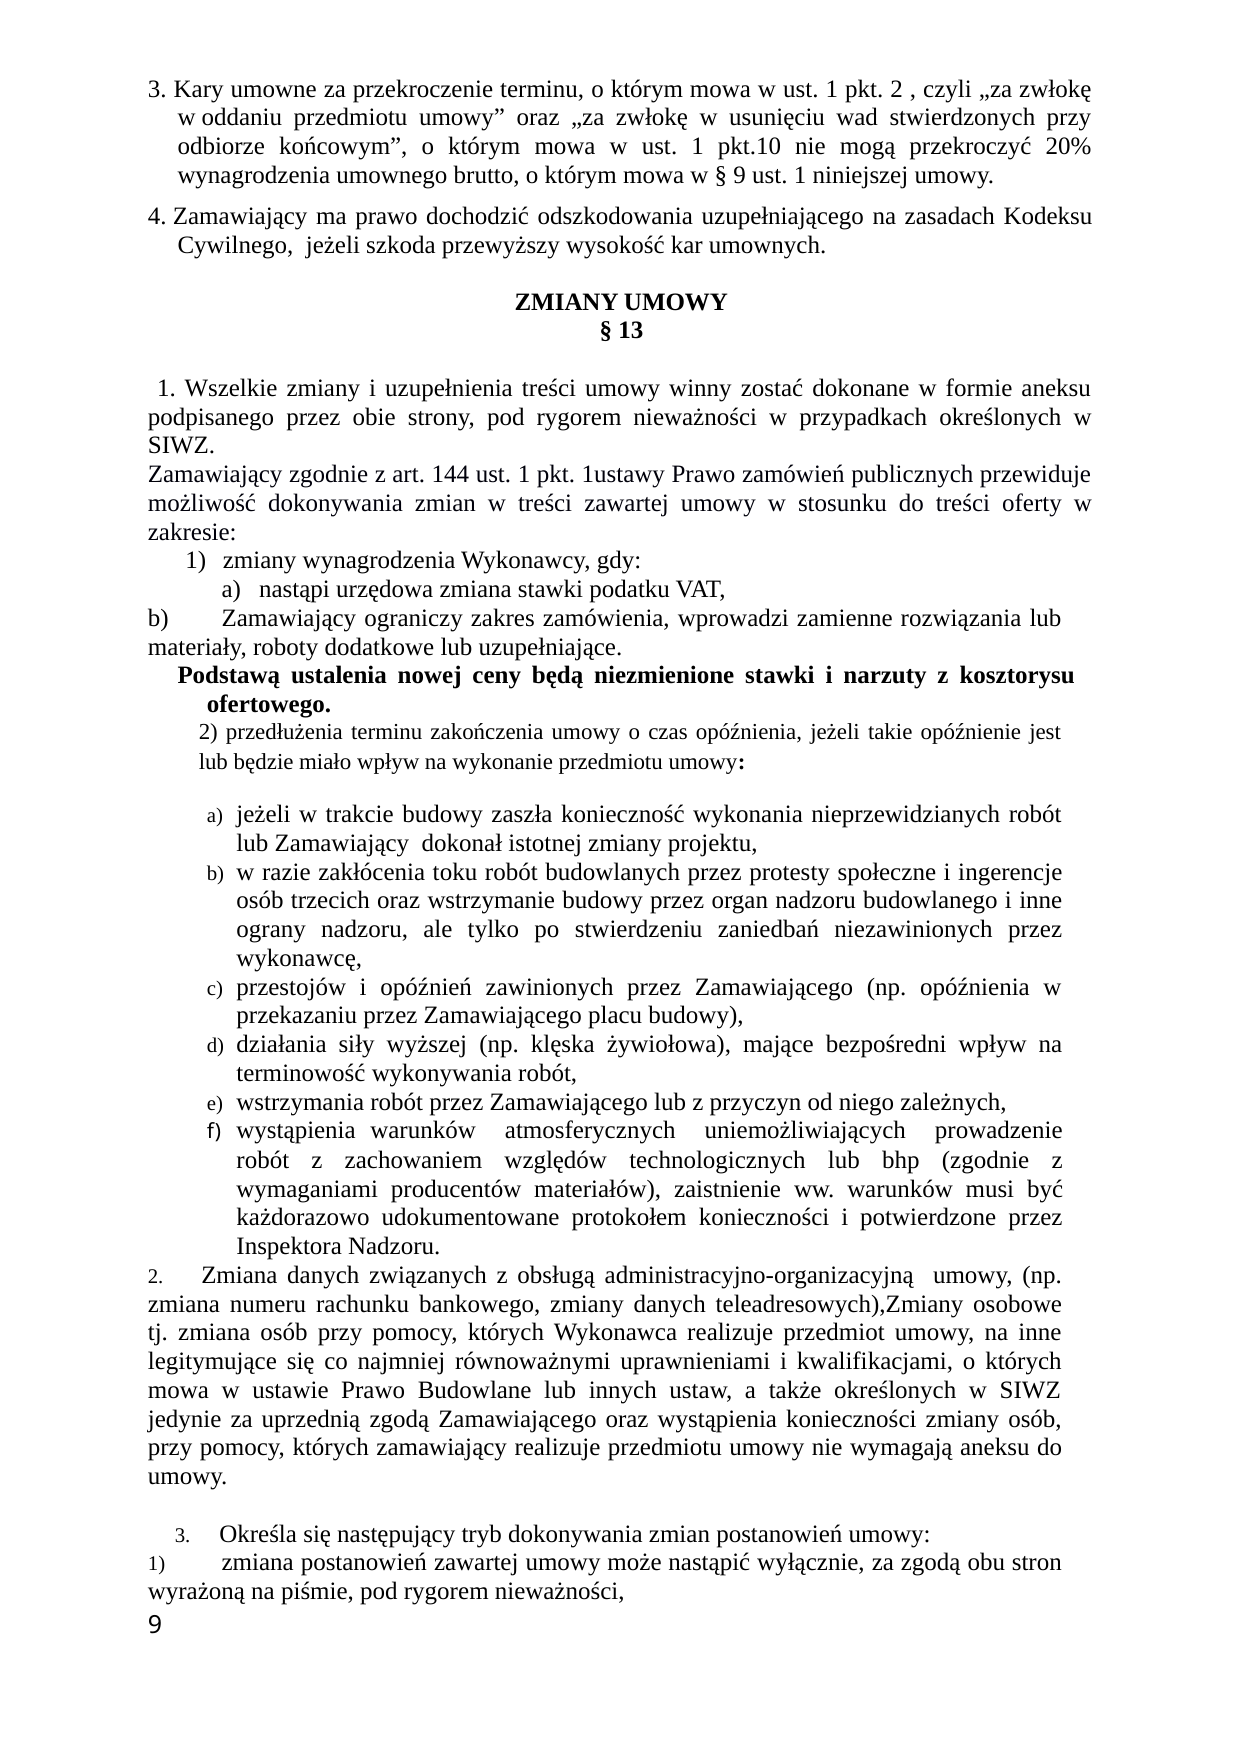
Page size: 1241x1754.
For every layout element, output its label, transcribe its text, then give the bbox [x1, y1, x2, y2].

list nastąpi urzędowa zmiana stawki podatku VAT, [221, 574, 1093, 603]
text § 13 [150, 316, 1093, 344]
list przestojów i opóźnień zawinionych przez Zamawiającego (np. opóźnienia w przekazaniu przez Zamawiającego placu budowy), [207, 972, 1062, 1029]
list w razie zakłócenia toku robót budowlanych przez protesty społeczne i ingerencje osób trzecich oraz wstrzymanie budowy przez organ nadzoru budowlanego i inne ograny nadzoru, ale tylko po stwierdzeniu zaniedbań niezawinionych przez wykonawcę, [207, 857, 1063, 972]
text 1. Wszelkie zmiany i uzupełnienia treści umowy winny zostać dokonane w formie aneksu podpisanego przez obie strony, pod rygorem nieważności w przypadkach określonych w SIWZ. [148, 373, 1093, 459]
list działania siły wyższej (np. klęska żywiołowa), mające bezpośredni wpływ na terminowość wykonywania robót, [207, 1029, 1063, 1087]
list Zamawiający ograniczy zakres zamówienia, wprowadzi zamienne rozwiązania lub materiały, roboty dodatkowe lub uzupełniające. [148, 603, 1062, 660]
list jeżeli w trakcie budowy zaszła konieczność wykonania nieprzewidzianych robót lub Zamawiający dokonał istotnej zmiany projektu, [207, 799, 1063, 857]
list zmiana postanowień zawartej umowy może nastąpić wyłącznie, za zgodą obu stron wyrażoną na piśmie, pod rygorem nieważności, [148, 1547, 1062, 1605]
list Zmiana danych związanych z obsługą administracyjno-organizacyjną umowy, (np. zmiana numeru rachunku bankowego, zmiany danych teleadresowych),Zmiany osobowe tj. zmiana osób przy pomocy, których Wykonawca realizuje przedmiot umowy, na inne legitymujące się co najmniej równoważnymi uprawnieniami i kwalifikacjami, o których mowa w ustawie Prawo Budowlane lub innych ustaw, a także określonych w SIWZ jedynie za uprzednią zgodą Zamawiającego oraz wystąpienia konieczności zmiany osób, przy pomocy, których zamawiający realizuje przedmiotu umowy nie wymagają aneksu do umowy. [148, 1260, 1062, 1490]
text 3. Kary umowne za przekroczenie terminu, o którym mowa w ust. 1 pkt. 2 , czyli „za zwłokę w oddaniu przedmiotu umowy” oraz „za zwłokę w usunięciu wad stwierdzonych przy odbiorze końcowym”, o którym mowa w ust. 1 pkt.10 nie mogą przekroczyć 20% wynagrodzenia umownego brutto, o którym mowa w § 9 ust. 1 niniejszej umowy. [148, 74, 1093, 189]
text Podstawą ustalenia nowej ceny będą niezmienione stawki i narzuty z kosztorysu ofertowego. [177, 660, 1075, 718]
text Zamawiający zgodnie z art. 144 ust. 1 pkt. 1ustawy Prawo zamówień publicznych przewiduje możliwość dokonywania zmian w treści zawartej umowy w stosunku do treści oferty w zakresie: [148, 459, 1093, 545]
text 2) przedłużenia terminu zakończenia umowy o czas opóźnienia, jeżeli takie opóźnienie jest lub będzie miało wpływ na wykonanie przedmiotu umowy: [198, 718, 1062, 774]
text ZMIANY UMOWY [150, 287, 1093, 316]
list wstrzymania robót przez Zamawiającego lub z przyczyn od niego zależnych, [207, 1087, 1093, 1115]
list zmiany wynagrodzenia Wykonawcy, gdy: [185, 545, 1093, 574]
list Określa się następujący tryb dokonywania zmian postanowień umowy: [174, 1519, 1093, 1547]
list wystąpienia warunków atmosferycznych uniemożliwiających prowadzenie robót z zachowaniem względów technologicznych lub bhp (zgodnie z wymaganiami producentów materiałów), zaistnienie ww. warunków musi być każdorazowo udokumentowane protokołem konieczności i potwierdzone przez Inspektora Nadzoru. [207, 1115, 1063, 1260]
text 4. Zamawiający ma prawo dochodzić odszkodowania uzupełniającego na zasadach Kodeksu Cywilnego, jeżeli szkoda przewyższy wysokość kar umownych. [148, 201, 1093, 259]
